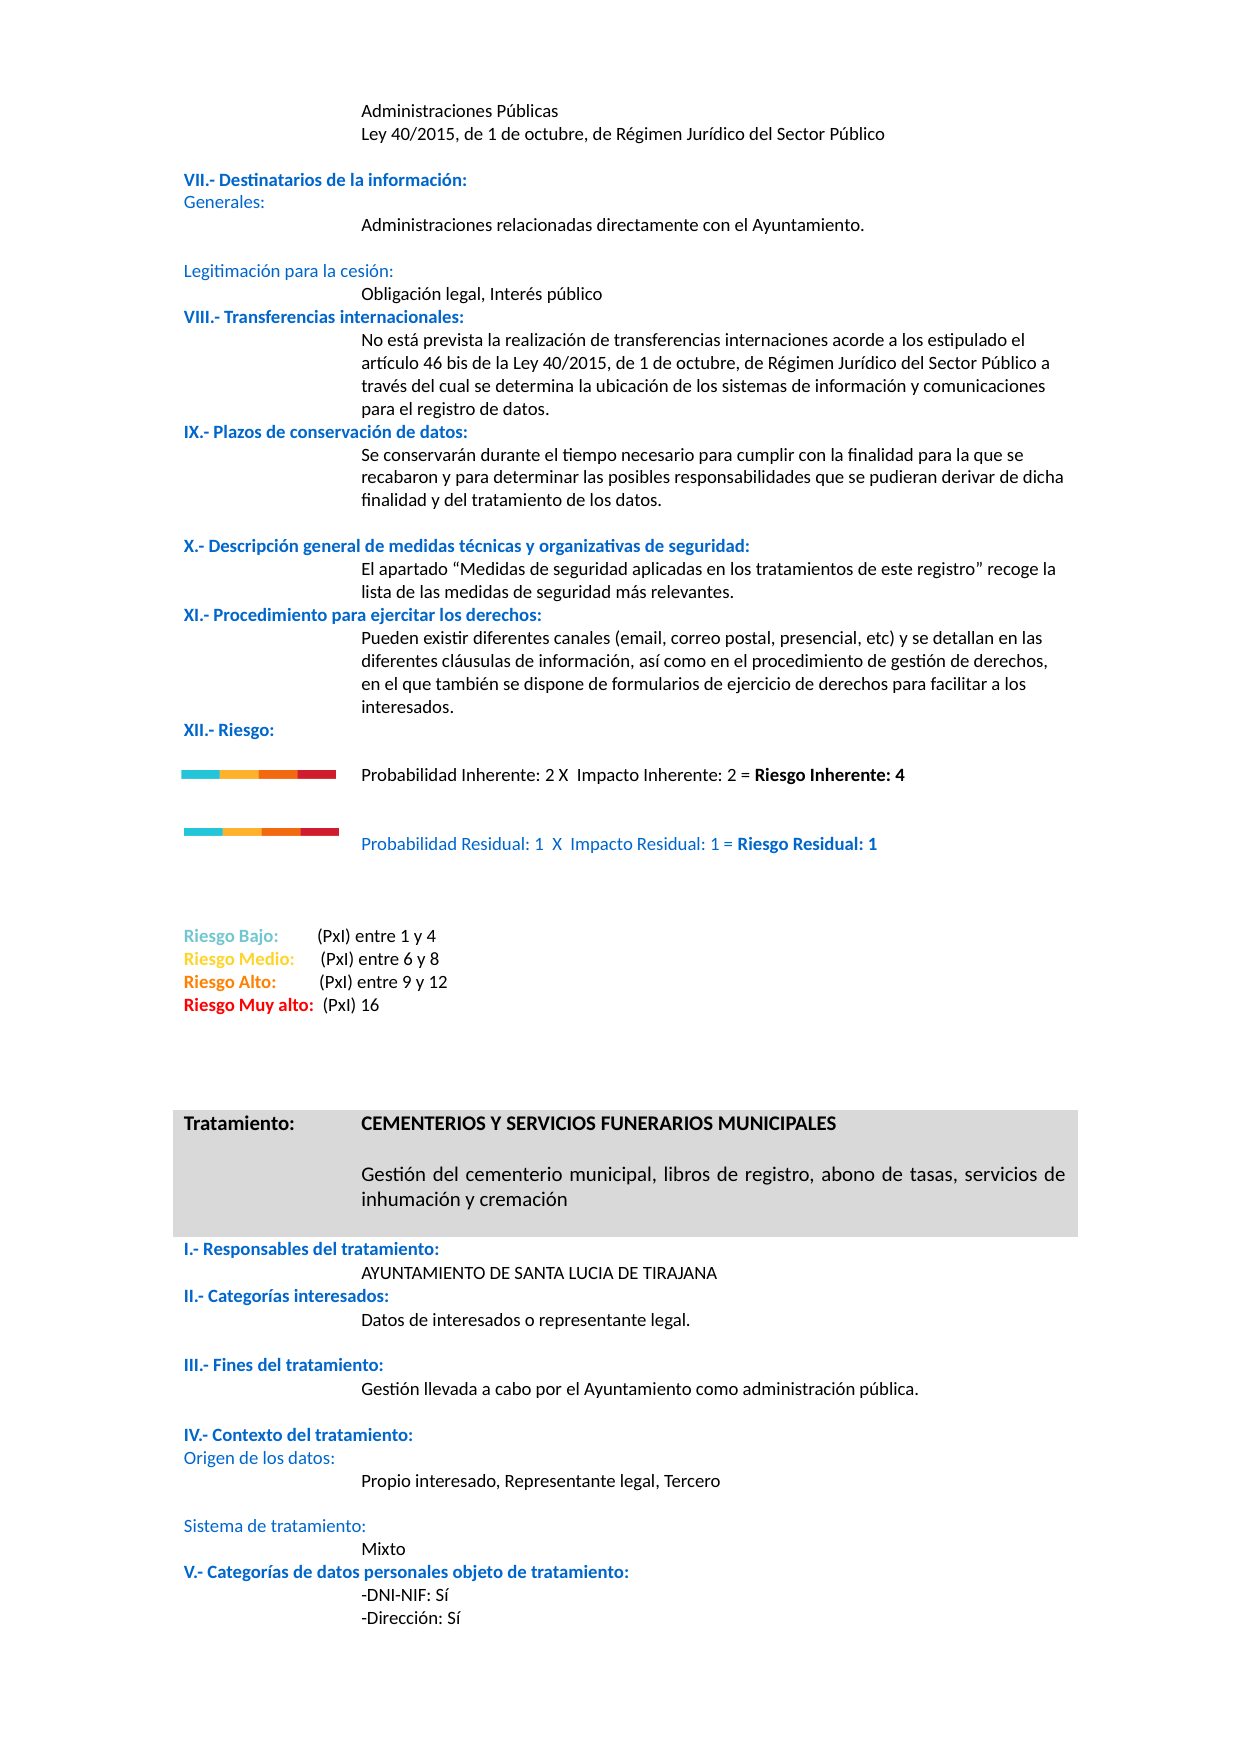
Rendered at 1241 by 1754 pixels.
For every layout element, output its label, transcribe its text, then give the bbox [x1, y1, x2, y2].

table_cell Administraciones relacionadas directamente con el Ayuntamiento. [350, 214, 1078, 259]
table_header CEMENTERIOS Y SERVICIOS FUNERARIOS MUNICIPALES Gestión del cementerio municipal, libros de registro, abono de tasas, servicios de inhumación y cremación [350, 1110, 1078, 1237]
table_cell Mixto [350, 1538, 1078, 1560]
table_cell [173, 1583, 350, 1629]
table_cell No está prevista la realización de transferencias internaciones acorde a los estipulado el artículo 46 bis de la Ley 40/2015, de 1 de octubre, de Régimen Jurídico del Sector Público a través del cual se determina la ubicación de los sistemas de información y comunicaciones para el registro de datos. [350, 328, 1078, 420]
table_cell Generales: [173, 191, 1078, 213]
table_cell II.- Categorías interesados: [173, 1284, 1078, 1308]
table_cell [173, 557, 350, 603]
table_cell Sistema de tratamiento: [173, 1515, 1078, 1537]
table_cell VII.- Destinatarios de la información: [173, 168, 1078, 191]
table_cell [173, 1377, 350, 1423]
table_cell Riesgo Bajo: (PxI) entre 1 y 4 Riesgo Medio: (PxI) entre 6 y 8 Riesgo Alto: (PxI) entre 9 y 12 Riesgo Muy alto: (PxI) 16 [173, 901, 1078, 1038]
table_cell [173, 99, 350, 168]
table_cell Datos de interesados o representante legal. [350, 1308, 1078, 1354]
table_cell [173, 1469, 350, 1492]
table_cell Gestión llevada a cabo por el Ayuntamiento como administración pública. [350, 1377, 1078, 1423]
table_cell X.- Descripción general de medidas técnicas y organizativas de seguridad: [173, 534, 1078, 557]
table_cell -DNI-NIF: Sí -Dirección: Sí [350, 1583, 1078, 1629]
table_cell [173, 1308, 350, 1354]
table_cell [173, 214, 350, 259]
table_cell V.- Categorías de datos personales objeto de tratamiento: [173, 1560, 1078, 1583]
table_cell Pueden existir diferentes canales (email, correo postal, presencial, etc) y se detallan en las diferentes cláusulas de información, así como en el procedimiento de gestión de derechos, en el que también se dispone de formularios de ejercicio de derechos para facilitar a los interesados. [350, 626, 1078, 718]
table_cell III.- Fines del tratamiento: [173, 1354, 1078, 1377]
table_cell Administraciones Públicas Ley 40/2015, de 1 de octubre, de Régimen Jurídico del Sector Público [350, 99, 1078, 168]
table_cell [173, 1492, 1078, 1514]
table_cell I.- Responsables del tratamiento: [173, 1238, 1078, 1261]
table_cell [173, 443, 350, 534]
table_cell XI.- Procedimiento para ejercitar los derechos: [173, 603, 1078, 626]
table_cell Obligación legal, Interés público [350, 282, 1078, 305]
table_cell [173, 626, 350, 718]
table_cell Probabilidad Inherente: 2 X Impacto Inherente: 2 = Riesgo Inherente: 4 Probabilidad Residual: 1 X Impacto Residual: 1 = Riesgo Residual: 1 [350, 741, 1078, 901]
table_cell [173, 741, 350, 901]
table_header Tratamiento: [173, 1110, 350, 1237]
table_cell Se conservarán durante el tiempo necesario para cumplir con la finalidad para la que se recabaron y para determinar las posibles responsabilidades que se pudieran derivar de dicha finalidad y del tratamiento de los datos. [350, 443, 1078, 534]
table_cell [173, 1538, 350, 1560]
table_cell El apartado “Medidas de seguridad aplicadas en los tratamientos de este registro” recoge la lista de las medidas de seguridad más relevantes. [350, 557, 1078, 603]
table_cell [173, 1261, 350, 1284]
table_cell XII.- Riesgo: [173, 718, 1078, 741]
table_cell IV.- Contexto del tratamiento: [173, 1423, 1078, 1446]
table_cell Legitimación para la cesión: [173, 259, 1078, 282]
table_cell Propio interesado, Representante legal, Tercero [350, 1469, 1078, 1492]
table_cell Origen de los datos: [173, 1446, 1078, 1469]
table_cell [173, 328, 350, 420]
table_cell VIII.- Transferencias internacionales: [173, 305, 1078, 328]
table_cell [173, 282, 350, 305]
table_cell IX.- Plazos de conservación de datos: [173, 420, 1078, 443]
table_cell AYUNTAMIENTO DE SANTA LUCIA DE TIRAJANA [350, 1261, 1078, 1284]
